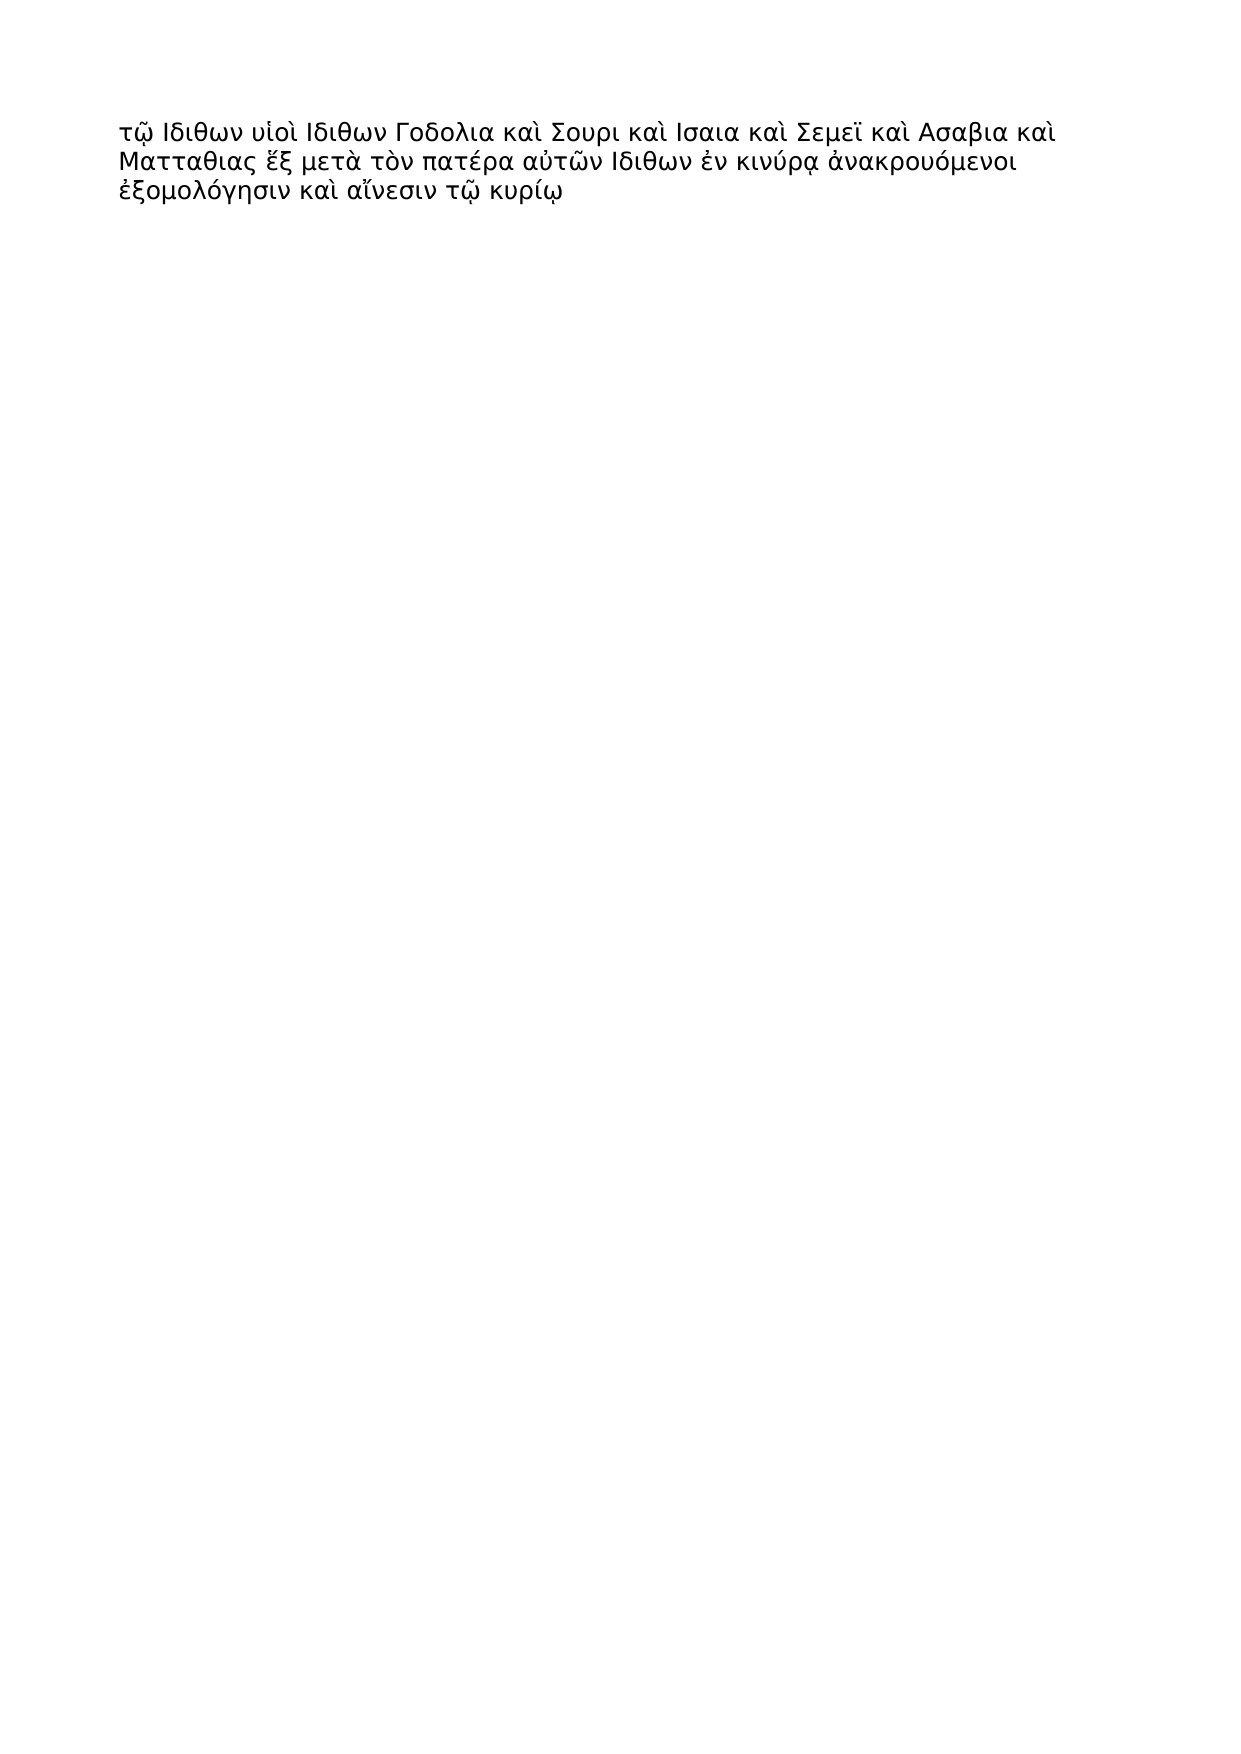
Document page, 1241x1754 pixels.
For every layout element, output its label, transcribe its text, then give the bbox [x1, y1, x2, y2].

text τῷ Ιδιθων υἱοὶ Ιδιθων Γοδολια καὶ Σουρι καὶ Ισαια καὶ Σεμεϊ καὶ Ασαβια καὶ Ματταθιας ἕξ μετὰ τὸν πατέρα αὐτῶν Ιδιθων ἐν κινύρᾳ ἀνακρουόμενοι ἐξομολόγησιν καὶ αἴνεσιν τῷ κυρίῳ [118, 118, 1122, 206]
